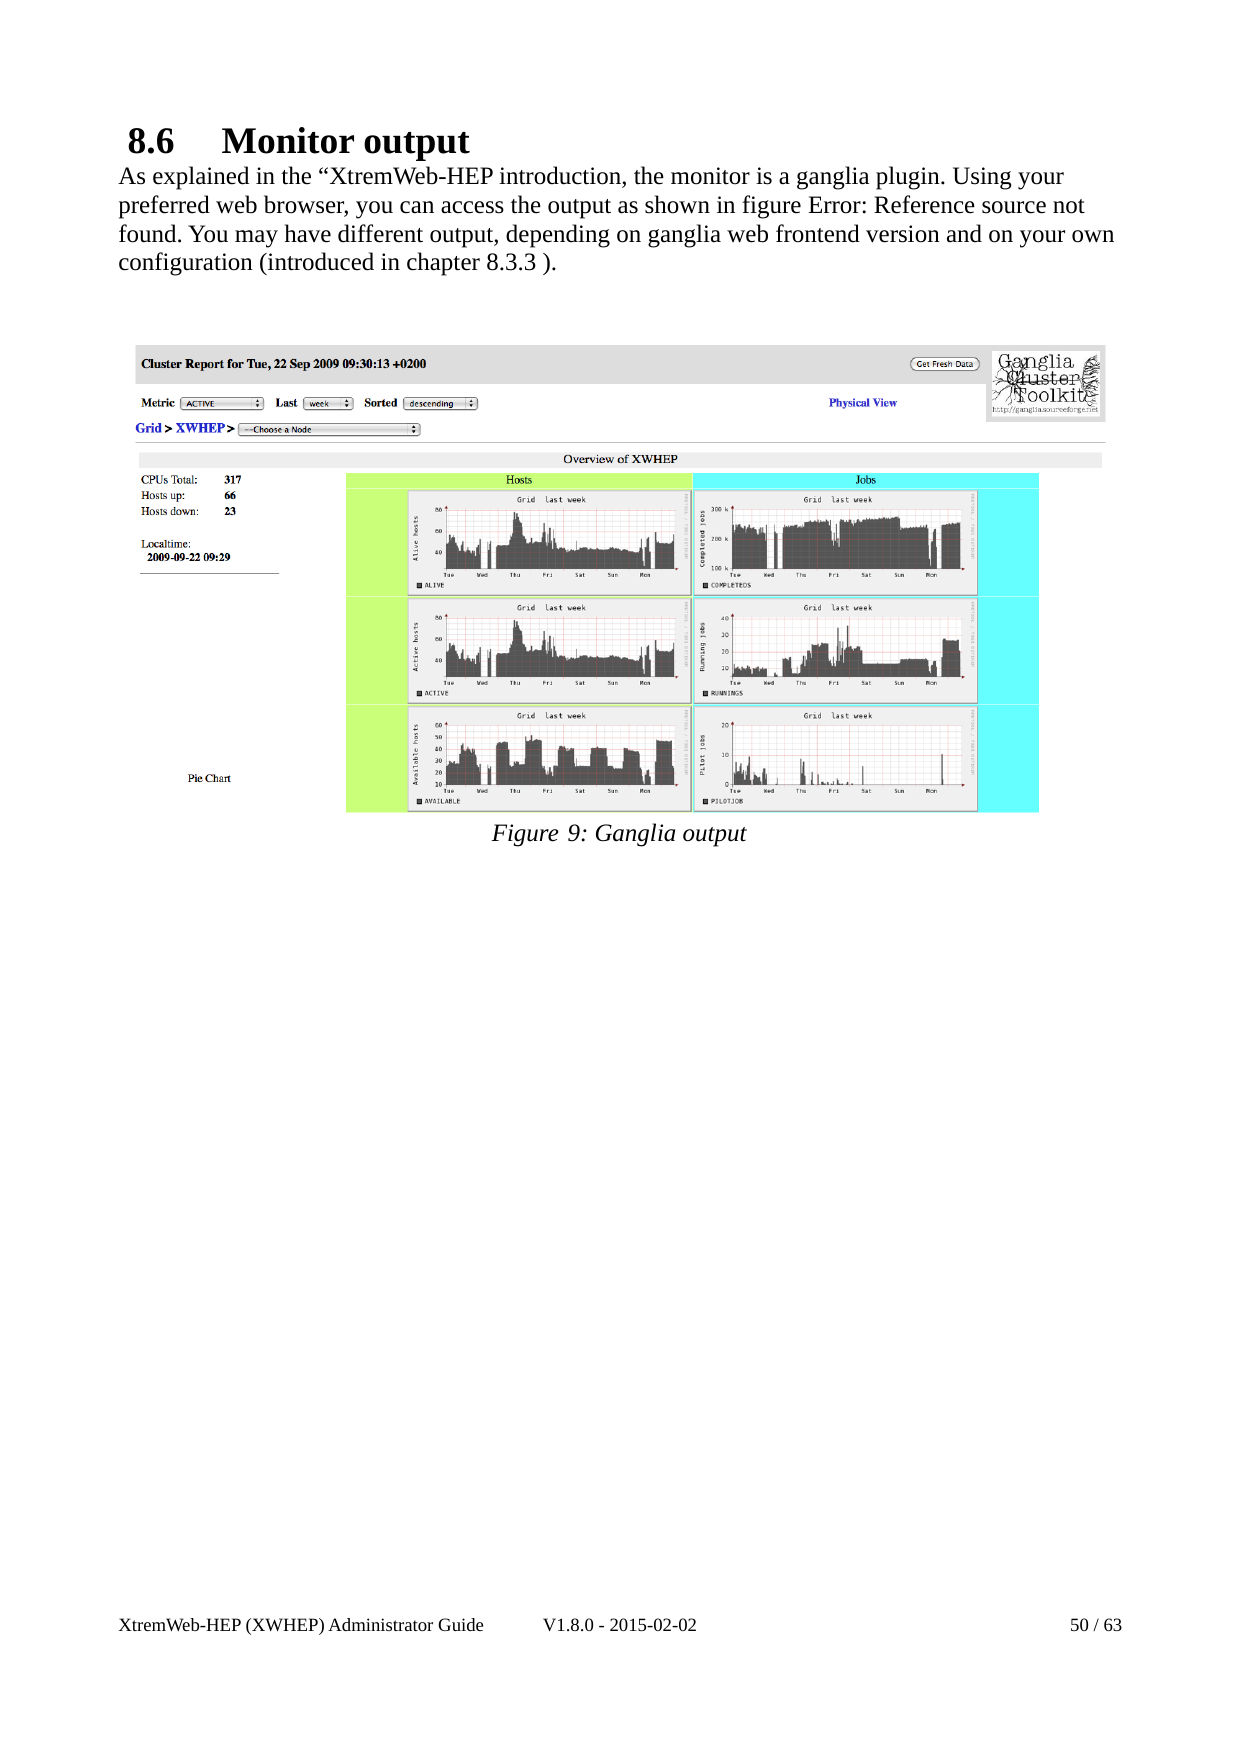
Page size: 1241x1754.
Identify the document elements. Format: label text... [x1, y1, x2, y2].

text Figure 9: Ganglia output [133, 818, 1107, 847]
text As explained in the “XtremWeb-HEP introduction, the monitor is a ganglia plugin. Using your preferred web browser, you can access the output as shown in figure Error: Reference source not found. You may have different output, depending on ganglia web frontend version and on your own configuration (introduced in chapter8.3.3). [118, 161, 1122, 276]
picture [133, 342, 1108, 818]
subtitle Monitor output [118, 118, 1122, 161]
